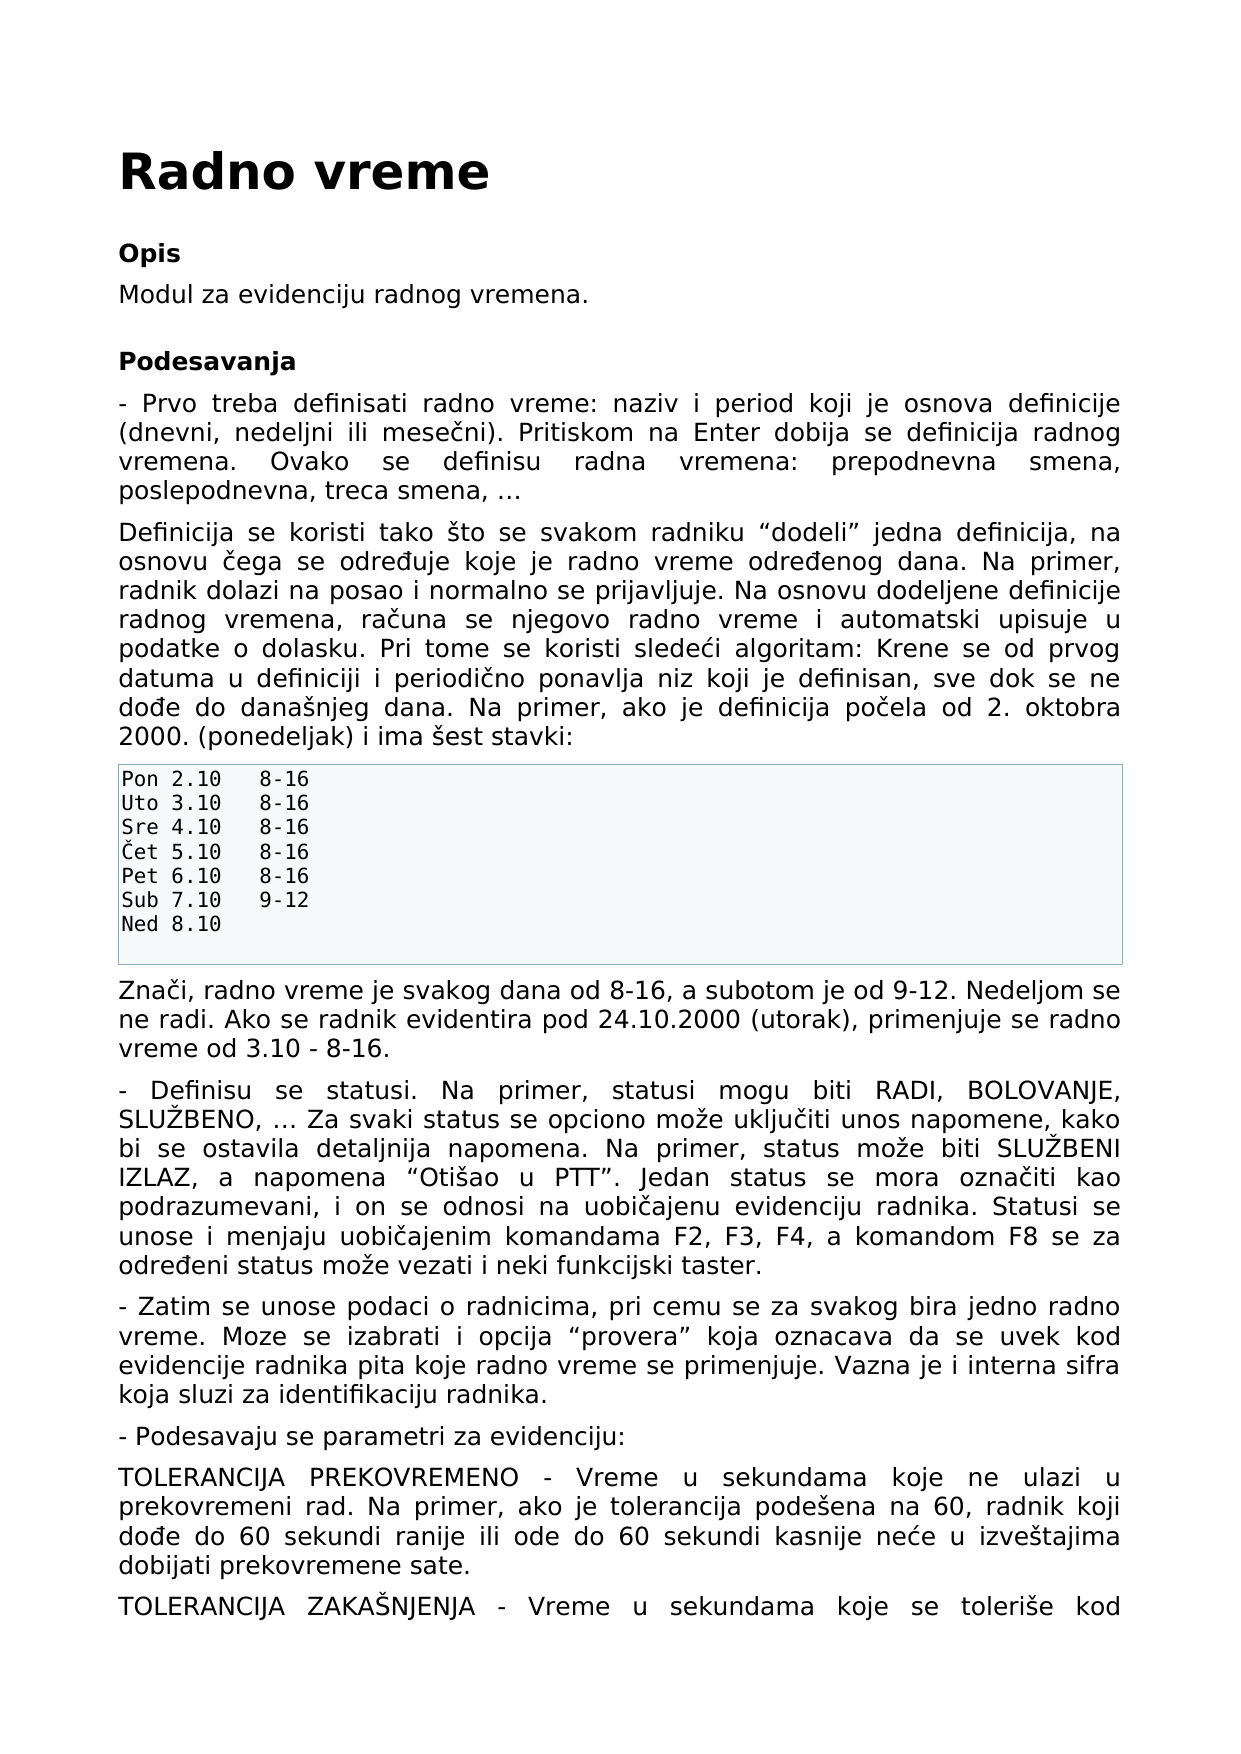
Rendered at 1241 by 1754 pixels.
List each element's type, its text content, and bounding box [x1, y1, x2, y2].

text - Zatim se unose podaci o radnicima, pri cemu se za svakog bira jedno radno vreme. Moze se izabrati i opcija “provera” koja oznacava da se uvek kod evidencije radnika pita koje radno vreme se primenjuje. Vazna je i interna sifra koja sluzi za identifikaciju radnika. [118, 1292, 1122, 1409]
text - Definisu se statusi. Na primer, statusi mogu biti RADI, BOLOVANJE, SLUŽBENO, … Za svaki status se opciono može uključiti unos napomene, kako bi se ostavila detaljnija napomena. Na primer, status može biti SLUŽBENI IZLAZ, a napomena “Otišao u PTT”. Jedan status se mora označiti kao podrazumevani, i on se odnosi na uobičajenu evidenciju radnika. Statusi se unose i menjaju uobičajenim komandama F2, F3, F4, a komandom F8 se za određeni status može vezati i neki funkcijski taster. [118, 1076, 1122, 1280]
text TOLERANCIJA ZAKAŠNJENJA - Vreme u sekundama koje se toleriše kod [118, 1592, 1122, 1622]
text Definicija se koristi tako što se svakom radniku “dodeli” jedna definicija, na osnovu čega se određuje koje je radno vreme određenog dana. Na primer, radnik dolazi na posao i normalno se prijavljuje. Na osnovu dodeljene definicije radnog vremena, računa se njegovo radno vreme i automatski upisuje u podatke o dolasku. Pri tome se koristi sledeći algoritam: Krene se od prvog datuma u definiciji i periodično ponavlja niz koji je definisan, sve dok se ne dođe do današnjeg dana. Na primer, ako je definicija počela od 2. oktobra 2000. (ponedeljak) i ima šest stavki: [118, 518, 1122, 751]
text Pon 2.10 8-16 Uto 3.10 8-16 Sre 4.10 8-16 Čet 5.10 8-16 Pet 6.10 8-16 Sub 7.10 9-12 Ned 8.10 [119, 765, 1122, 964]
subtitle Opis [118, 239, 1122, 268]
subtitle Podesavanja [118, 347, 1122, 376]
text - Prvo treba definisati radno vreme: naziv i period koji je osnova definicije (dnevni, nedeljni ili mesečni). Pritiskom na Enter dobija se definicija radnog vremena. Ovako se definisu radna vremena: prepodnevna smena, poslepodnevna, treca smena, … [118, 389, 1122, 506]
text Znači, radno vreme je svakog dana od 8-16, a subotom je od 9-12. Nedeljom se ne radi. Ako se radnik evidentira pod 24.10.2000 (utorak), primenjuje se radno vreme od 3.10 - 8-16. [118, 976, 1122, 1063]
text TOLERANCIJA PREKOVREMENO - Vreme u sekundama koje ne ulazi u prekovremeni rad. Na primer, ako je tolerancija podešena na 60, radnik koji dođe do 60 sekundi ranije ili ode do 60 sekundi kasnije neće u izveštajima dobijati prekovremene sate. [118, 1463, 1122, 1580]
subtitle Radno vreme [118, 143, 1122, 201]
text Modul za evidenciju radnog vremena. [118, 281, 1122, 310]
text - Podesavaju se parametri za evidenciju: [118, 1422, 1122, 1451]
